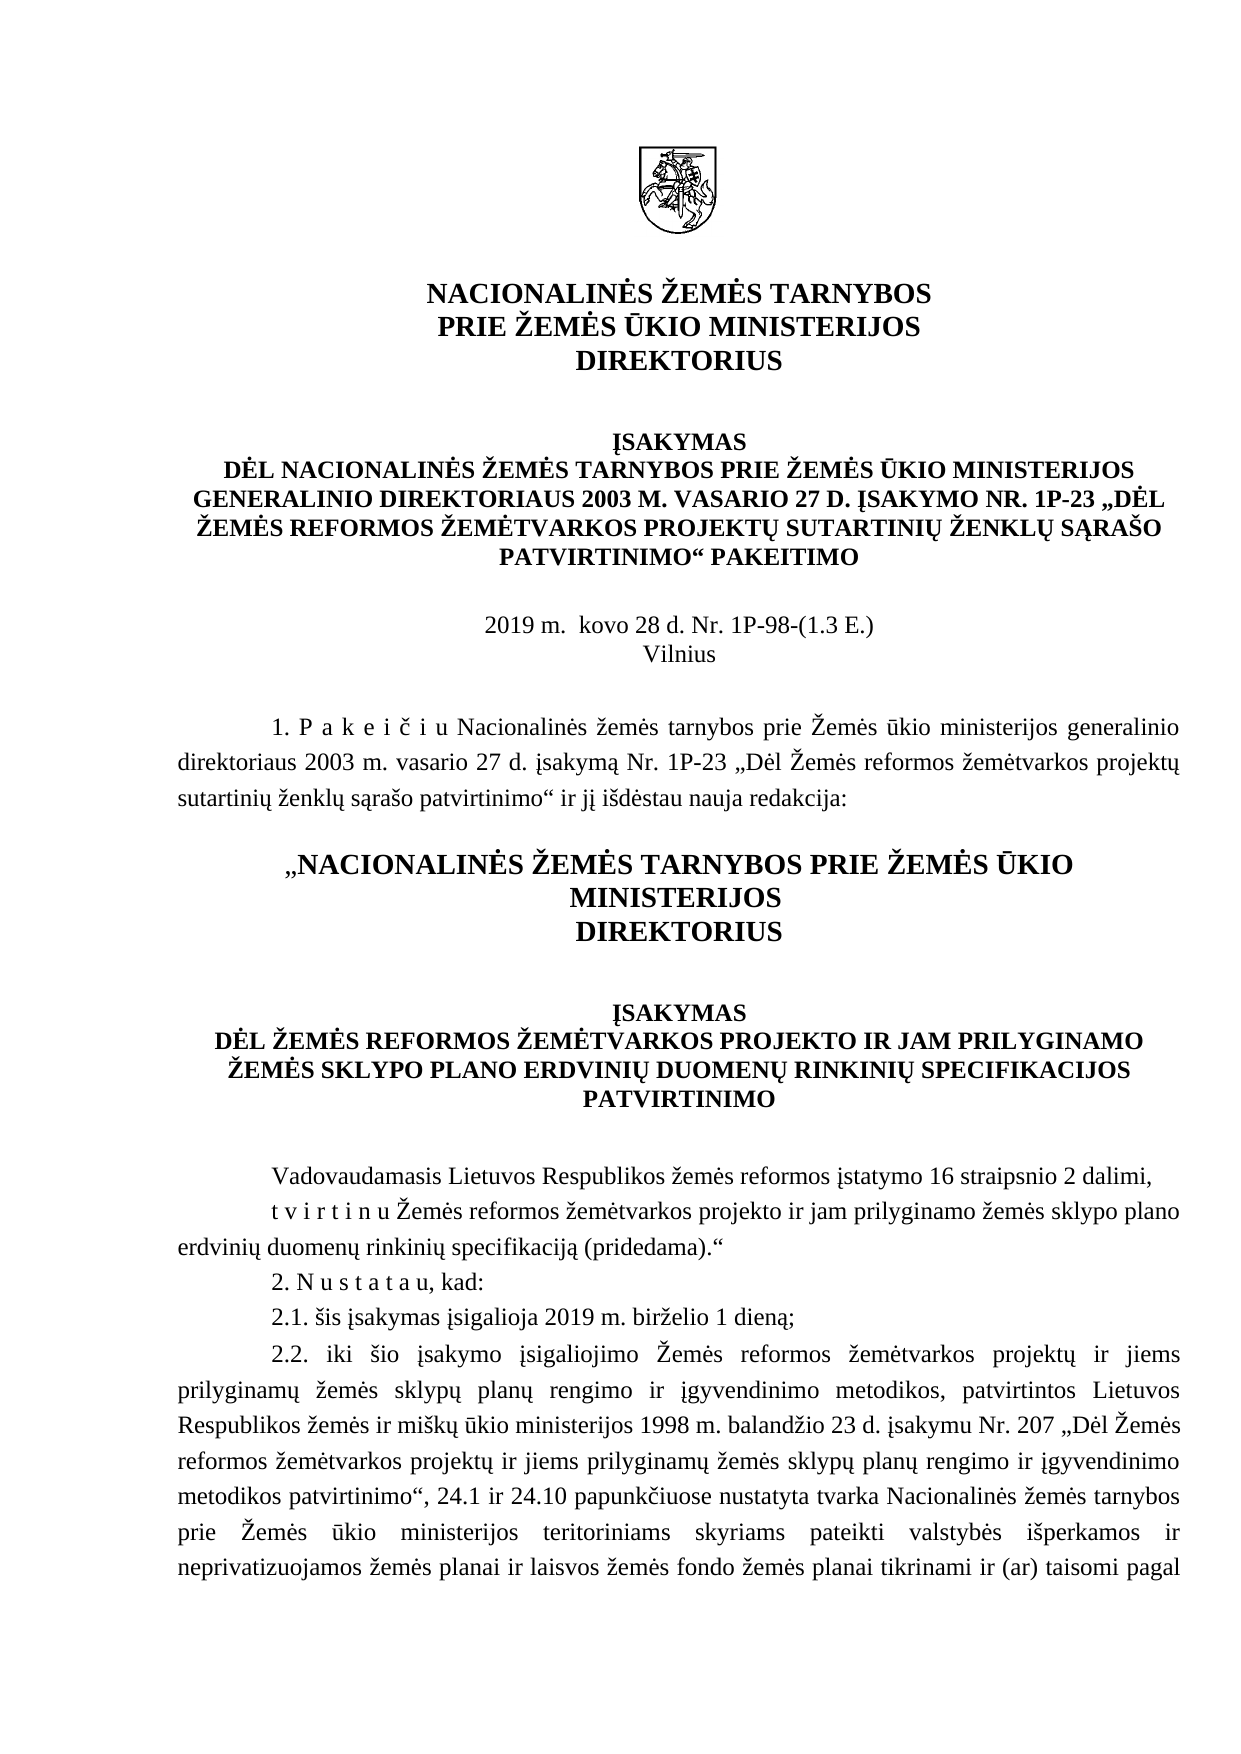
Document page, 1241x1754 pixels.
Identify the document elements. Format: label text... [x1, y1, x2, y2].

text 2019 m. kovo 28 d. Nr. 1P-98-(1.3 E.) [177, 610, 1181, 639]
text 2.1. šis įsakymas įsigalioja 2019 m. birželio 1 dieną; [177, 1297, 1181, 1333]
text DIREKTORIUS [177, 343, 1181, 376]
text NACIONALINĖS ŽEMĖS TARNYBOS [177, 276, 1181, 309]
text 1. P a k e i č i u Nacionalinės žemės tarnybos prie Žemės ūkio ministerijos generalinio direktoriaus 2003 m. vasario 27 d. įsakymą Nr. 1P-23 „Dėl Žemės reformos žemėtvarkos projektų sutartinių ženklų sąrašo patvirtinimo“ ir jį išdėstau nauja redakcija: [177, 707, 1181, 813]
text DIREKTORIUS [177, 914, 1181, 947]
text t v i r t i n u Žemės reformos žemėtvarkos projekto ir jam prilyginamo žemės sklypo plano erdvinių duomenų rinkinių specifikaciją (pridedama).“ [177, 1191, 1181, 1262]
text Vadovaudamasis Lietuvos Respublikos žemės reformos įstatymo 16 straipsnio 2 dalimi, [177, 1156, 1181, 1191]
text 2.2. iki šio įsakymo įsigaliojimo Žemės reformos žemėtvarkos projektų ir jiems prilyginamų žemės sklypų planų rengimo ir įgyvendinimo metodikos, patvirtintos Lietuvos Respublikos žemės ir miškų ūkio ministerijos 1998 m. balandžio 23 d. įsakymu Nr. 207 „Dėl Žemės reformos žemėtvarkos projektų ir jiems prilyginamų žemės sklypų planų rengimo ir įgyvendinimo metodikos patvirtinimo“, 24.1 ir 24.10 papunkčiuose nustatyta tvarka Nacionalinės žemės tarnybos prie Žemės ūkio ministerijos teritoriniams skyriams pateikti valstybės išperkamos ir neprivatizuojamos žemės planai ir laisvos žemės fondo žemės planai tikrinami ir (ar) taisomi pagal [177, 1333, 1181, 1581]
text Vilnius [177, 639, 1181, 667]
text 2. N u s t a t a u, kad: [177, 1262, 1181, 1297]
text DĖL ŽEMĖS REFORMOS ŽEMĖTVARKOS PROJEKTO IR JAM PRILYGINAMO ŽEMĖS SKLYPO PLANO ERDVINIŲ DUOMENŲ RINKINIŲ SPECIFIKACIJOS PATVIRTINIMO [177, 1026, 1181, 1113]
text PRIE ŽEMĖS ŪKIO MINISTERIJOS [177, 309, 1181, 343]
text ĮSAKYMAS [177, 427, 1181, 456]
text ĮSAKYMAS [177, 998, 1181, 1026]
text DĖL NACIONALINĖS ŽEMĖS TARNYBOS PRIE ŽEMĖS ŪKIO MINISTERIJOS GENERALINIO DIREKTORIAUS 2003 M. VASARIO 27 D. ĮSAKYMO NR. 1P-23 „DĖL ŽEMĖS REFORMOS ŽEMĖTVARKOS PROJEKTŲ SUTARTINIŲ ŽENKLŲ SĄRAŠO PATVIRTINIMO“ PAKEITIMO [177, 456, 1181, 571]
text „NACIONALINĖS ŽEMĖS TARNYBOS PRIE ŽEMĖS ŪKIO MINISTERIJOS [177, 847, 1181, 914]
